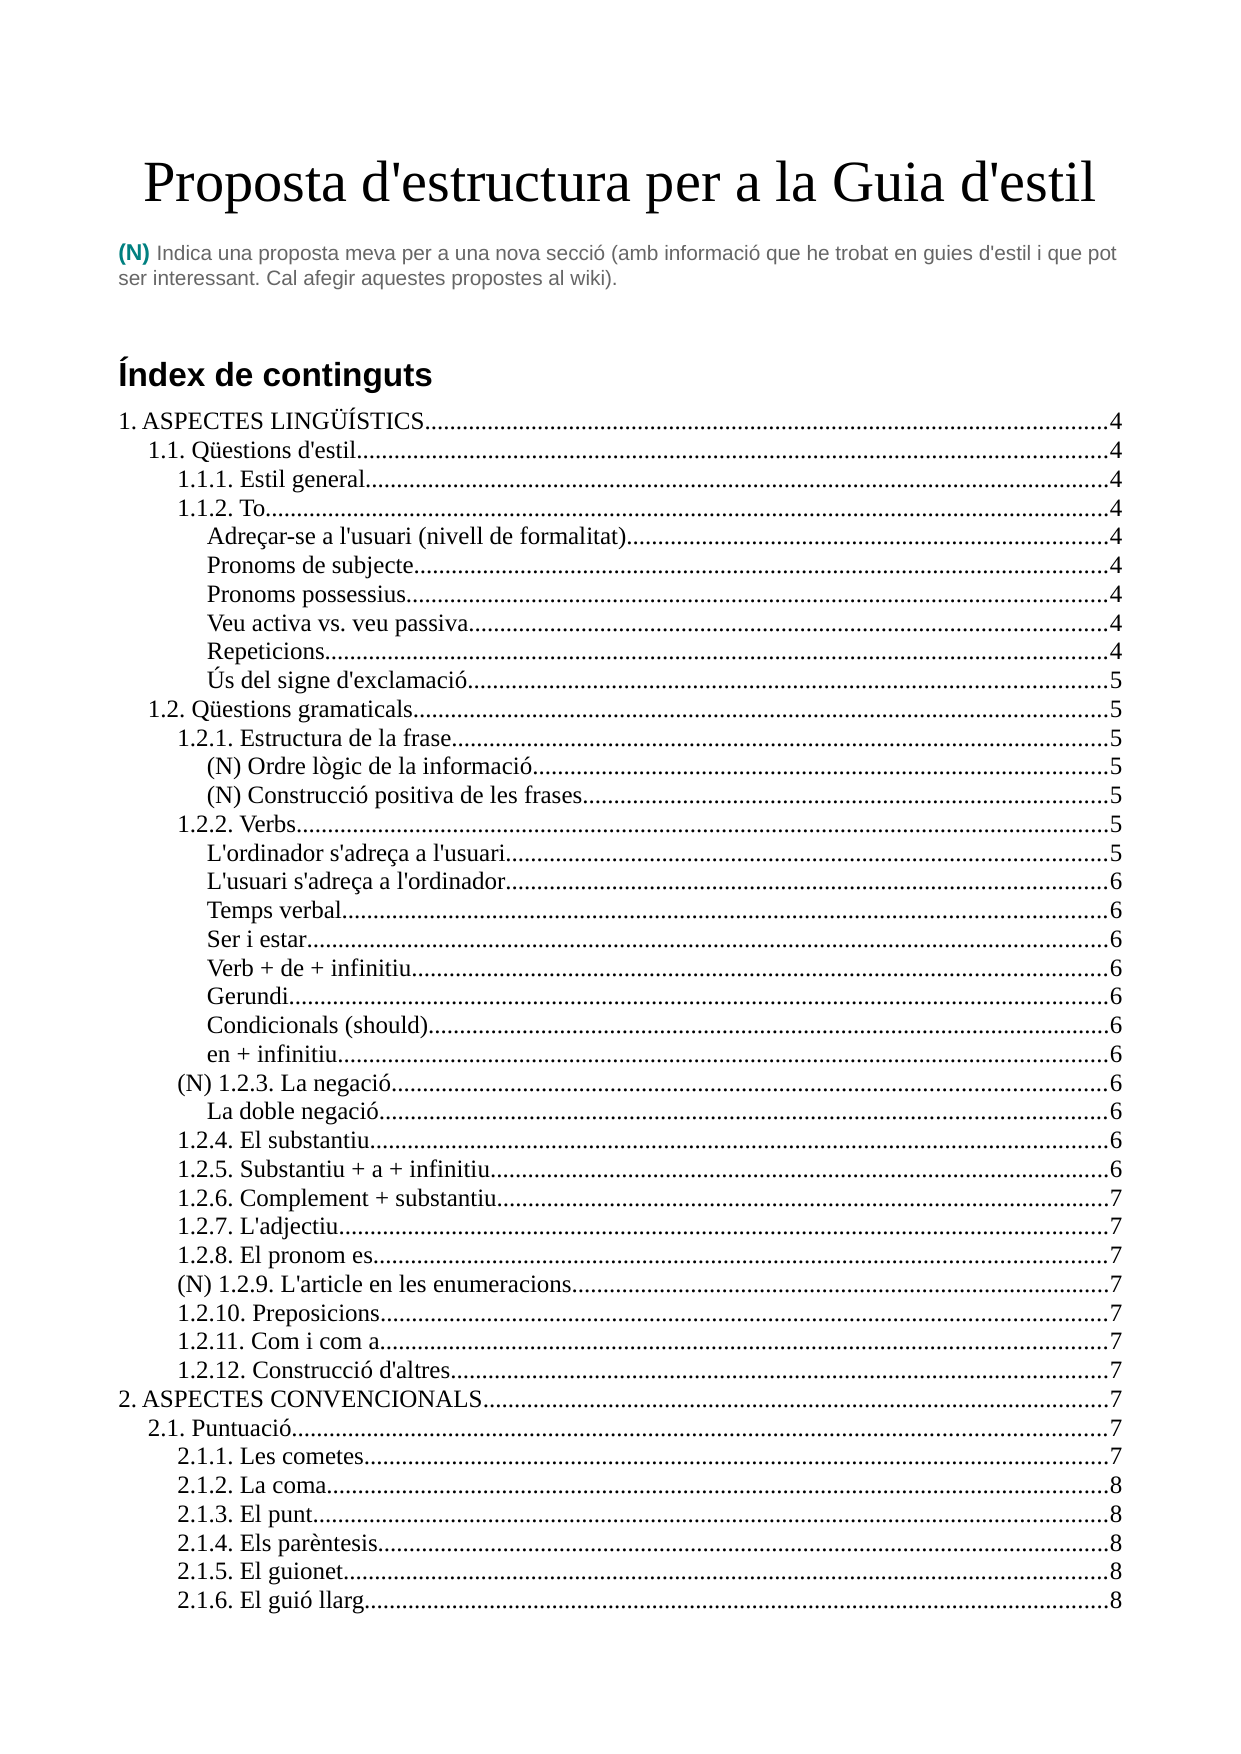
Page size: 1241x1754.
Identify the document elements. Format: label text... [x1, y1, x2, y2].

text 1.2.2. Verbs 5 [177, 809, 1122, 838]
text La doble negació 6 [207, 1096, 1122, 1125]
text Ser i estar 6 [207, 924, 1122, 953]
text 1.1.1. Estil general 4 [177, 464, 1122, 493]
text (N) Ordre lògic de la informació 5 [207, 751, 1122, 780]
text Condicionals (should) 6 [207, 1010, 1122, 1039]
text 2.1.5. El guionet 8 [177, 1556, 1122, 1585]
text Ús del signe d'exclamació 5 [207, 665, 1122, 694]
text Repeticions 4 [207, 636, 1122, 665]
text 1.2.12. Construcció d'altres 7 [177, 1355, 1122, 1384]
text 2. ASPECTES CONVENCIONALS 7 [118, 1384, 1122, 1413]
text 1.2.1. Estructura de la frase 5 [177, 723, 1122, 751]
text 2.1.2. La coma 8 [177, 1470, 1122, 1499]
text Proposta d'estructura per a la Guia d'estil [118, 147, 1122, 214]
text (N) Construcció positiva de les frases 5 [207, 780, 1122, 809]
text (N) 1.2.9. L'article en les enumeracions 7 [177, 1269, 1122, 1298]
text Pronoms possessius 4 [207, 579, 1122, 608]
text 2.1.3. El punt 8 [177, 1499, 1122, 1528]
text 1.2.8. El pronom es 7 [177, 1240, 1122, 1269]
text 1.2.7. L'adjectiu 7 [177, 1211, 1122, 1240]
text Verb + de + infinitiu 6 [207, 953, 1122, 981]
text 1.2.10. Preposicions 7 [177, 1298, 1122, 1326]
text Adreçar-se a l'usuari (nivell de formalitat) 4 [207, 521, 1122, 550]
text Temps verbal 6 [207, 895, 1122, 924]
text 2.1.1. Les cometes 7 [177, 1441, 1122, 1470]
text 2.1.4. Els parèntesis 8 [177, 1528, 1122, 1556]
text 1.2.4. El substantiu 6 [177, 1125, 1122, 1154]
text L'ordinador s'adreça a l'usuari 5 [207, 838, 1122, 866]
text 1.2. Qüestions gramaticals 5 [148, 694, 1122, 723]
text 1.2.6. Complement + substantiu 7 [177, 1183, 1122, 1211]
text 1.2.5. Substantiu + a + infinitiu 6 [177, 1154, 1122, 1183]
text 2.1. Puntuació 7 [148, 1413, 1122, 1441]
text Veu activa vs. veu passiva 4 [207, 608, 1122, 636]
text 1. ASPECTES LINGÜÍSTICS 4 [118, 406, 1122, 435]
text L'usuari s'adreça a l'ordinador 6 [207, 866, 1122, 895]
text (N) 1.2.3. La negació 6 [177, 1068, 1122, 1096]
text 2.1.6. El guió llarg 8 [177, 1585, 1122, 1614]
subtitle Índex de continguts [118, 356, 1122, 394]
text en + infinitiu 6 [207, 1039, 1122, 1068]
subtitle (N) Indica una proposta meva per a una nova secció (amb informació que he trobat en guies d'estil i que pot ser interessant. Cal afegir aquestes propostes al wiki). [118, 239, 1122, 289]
text Gerundi 6 [207, 981, 1122, 1010]
text Pronoms de subjecte 4 [207, 550, 1122, 579]
text 1.2.11. Com i com a 7 [177, 1326, 1122, 1355]
text 1.1.2. To 4 [177, 493, 1122, 521]
text 1.1. Qüestions d'estil 4 [148, 435, 1122, 464]
